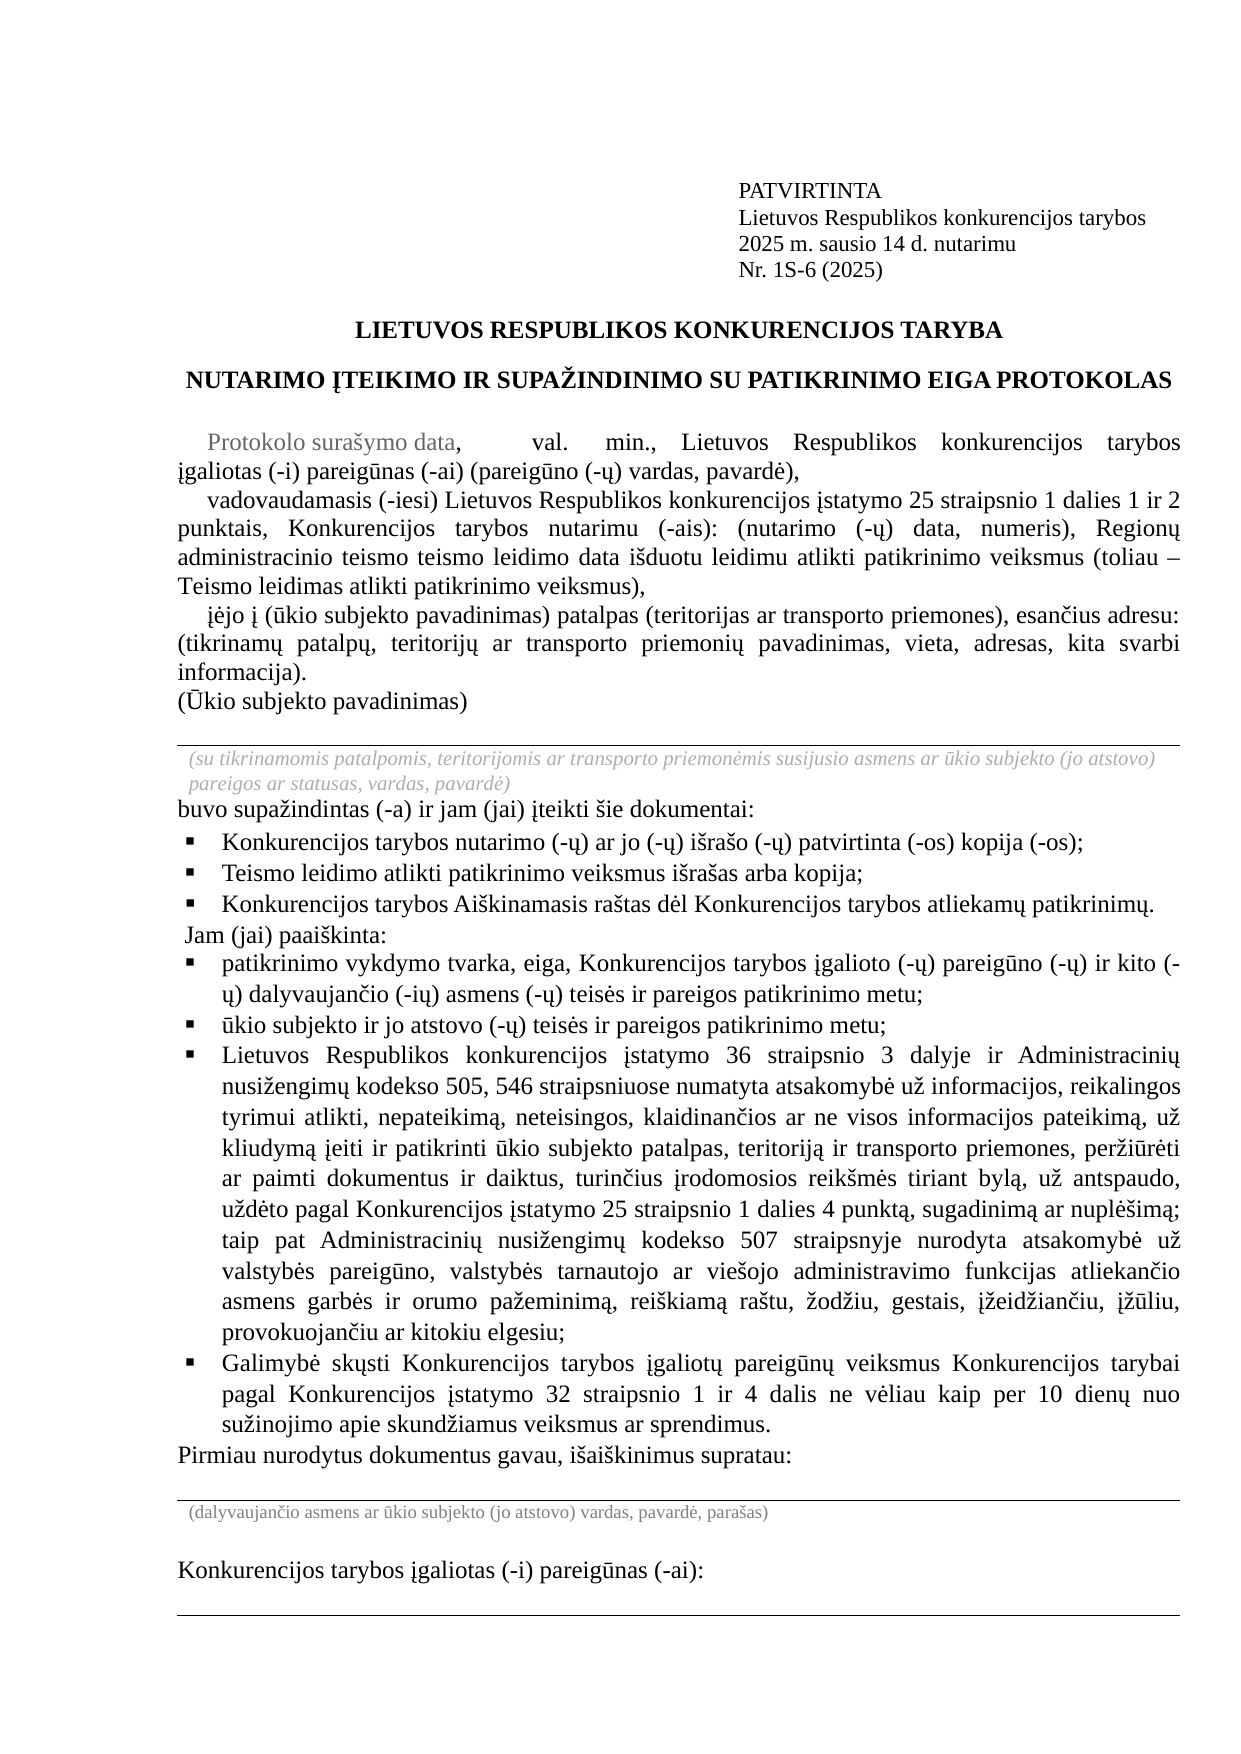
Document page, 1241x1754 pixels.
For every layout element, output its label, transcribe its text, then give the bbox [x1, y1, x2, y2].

table_header [177, 1588, 1180, 1614]
text Konkurencijos tarybos įgaliotas (-i) pareigūnas (-ai): [177, 1555, 1181, 1584]
text įėjo į (ūkio subjekto pavadinimas) patalpas (teritorijas ar transporto priemones), esančius adresu: (tikrinamų patalpų, teritorijų ar transporto priemonių pavadinimas, vieta, adresas, kita svarbi informacija). [177, 600, 1181, 686]
table_header [177, 719, 1180, 745]
text Jam (jai) paaiškinta: [184, 920, 1181, 948]
text  Konkurencijos tarybos nutarimo (-ų) ar jo (-ų) išrašo (-ų) patvirtinta (-os) kopija (-os); [184, 827, 1181, 856]
text Lietuvos Respublikos konkurencijos tarybos [177, 203, 1181, 230]
text  Lietuvos Respublikos konkurencijos įstatymo 36 straipsnio 3 dalyje ir Administracinių nusižengimų kodekso 505, 546 straipsniuose numatyta atsakomybė už informacijos, reikalingos tyrimui atlikti, nepateikimą, neteisingos, klaidinančios ar ne visos informacijos pateikimą, už kliudymą įeiti ir patikrinti ūkio subjekto patalpas, teritoriją ir transporto priemones, peržiūrėti ar paimti dokumentus ir daiktus, turinčius įrodomosios reikšmės tiriant bylą, už antspaudo, uždėto pagal Konkurencijos įstatymo 25 straipsnio 1 dalies 4 punktą, sugadinimą ar nuplėšimą; taip pat Administracinių nusižengimų kodekso 507 straipsnyje nurodyta atsakomybė už valstybės pareigūno, valstybės tarnautojo ar viešojo administravimo funkcijas atliekančio asmens garbės ir orumo pažeminimą, reiškiamą raštu, žodžiu, gestais, įžeidžiančiu, įžūliu, provokuojančiu ar kitokiu elgesiu; [184, 1041, 1181, 1346]
table_cell (su tikrinamomis patalpomis, teritorijomis ar transporto priemonėmis susijusio asmens ar ūkio subjekto (jo atstovo) pareigos ar statusas, vardas, pavardė) [177, 746, 1180, 794]
table_cell (dalyvaujančio asmens ar ūkio subjekto (jo atstovo) vardas, pavardė, parašas) [177, 1501, 1180, 1522]
text PATVIRTINTA [177, 177, 1181, 203]
text Pirmiau nurodytus dokumentus gavau, išaiškinimus supratau: [177, 1440, 1181, 1469]
text 2025 m. sausio 14 d. nutarimu [177, 230, 1181, 256]
text  Konkurencijos tarybos Aiškinamasis raštas dėl Konkurencijos tarybos atliekamų patikrinimų. [184, 889, 1181, 918]
text buvo supažindintas (-a) ir jam (jai) įteikti šie dokumentai: [177, 794, 1181, 823]
text  Teismo leidimo atlikti patikrinimo veiksmus išrašas arba kopija; [184, 858, 1181, 887]
text NUTARIMO ĮTEIKIMO IR SUPAŽINDINIMO SU PATIKRINIMO EIGA PROTOKOLAS [177, 365, 1181, 394]
text  Galimybė skųsti Konkurencijos tarybos įgaliotų pareigūnų veiksmus Konkurencijos tarybai pagal Konkurencijos įstatymo 32 straipsnio 1 ir 4 dalis ne vėliau kaip per 10 dienų nuo sužinojimo apie skundžiamus veiksmus ar sprendimus. [184, 1348, 1181, 1438]
text (Ūkio subjekto pavadinimas) [177, 686, 1181, 715]
text Nr. 1S-6 (2025) [177, 256, 1181, 283]
text LIETUVOS RESPUBLIKOS KONKURENCIJOS TARYBA [177, 316, 1181, 344]
text vadovaudamasis (-iesi) Lietuvos Respublikos konkurencijos įstatymo 25 straipsnio 1 dalies 1 ir 2 punktais, Konkurencijos tarybos nutarimu (-ais): (nutarimo (-ų) data, numeris), Regionų administracinio teismo teismo leidimo data išduotu leidimu atlikti patikrinimo veiksmus (toliau – Teismo leidimas atlikti patikrinimo veiksmus), [177, 485, 1181, 600]
text  ūkio subjekto ir jo atstovo (-ų) teisės ir pareigos patikrinimo metu; [184, 1010, 1181, 1039]
text Protokolo surašymo data, val. min., Lietuvos Respublikos konkurencijos tarybos įgaliotas (-i) pareigūnas (-ai) (pareigūno (-ų) vardas, pavardė), [177, 427, 1181, 485]
text  patikrinimo vykdymo tvarka, eiga, Konkurencijos tarybos įgalioto (-ų) pareigūno (-ų) ir kito (-ų) dalyvaujančio (-ių) asmens (-ų) teisės ir pareigos patikrinimo metu; [184, 948, 1181, 1008]
table_header [177, 1473, 1180, 1499]
